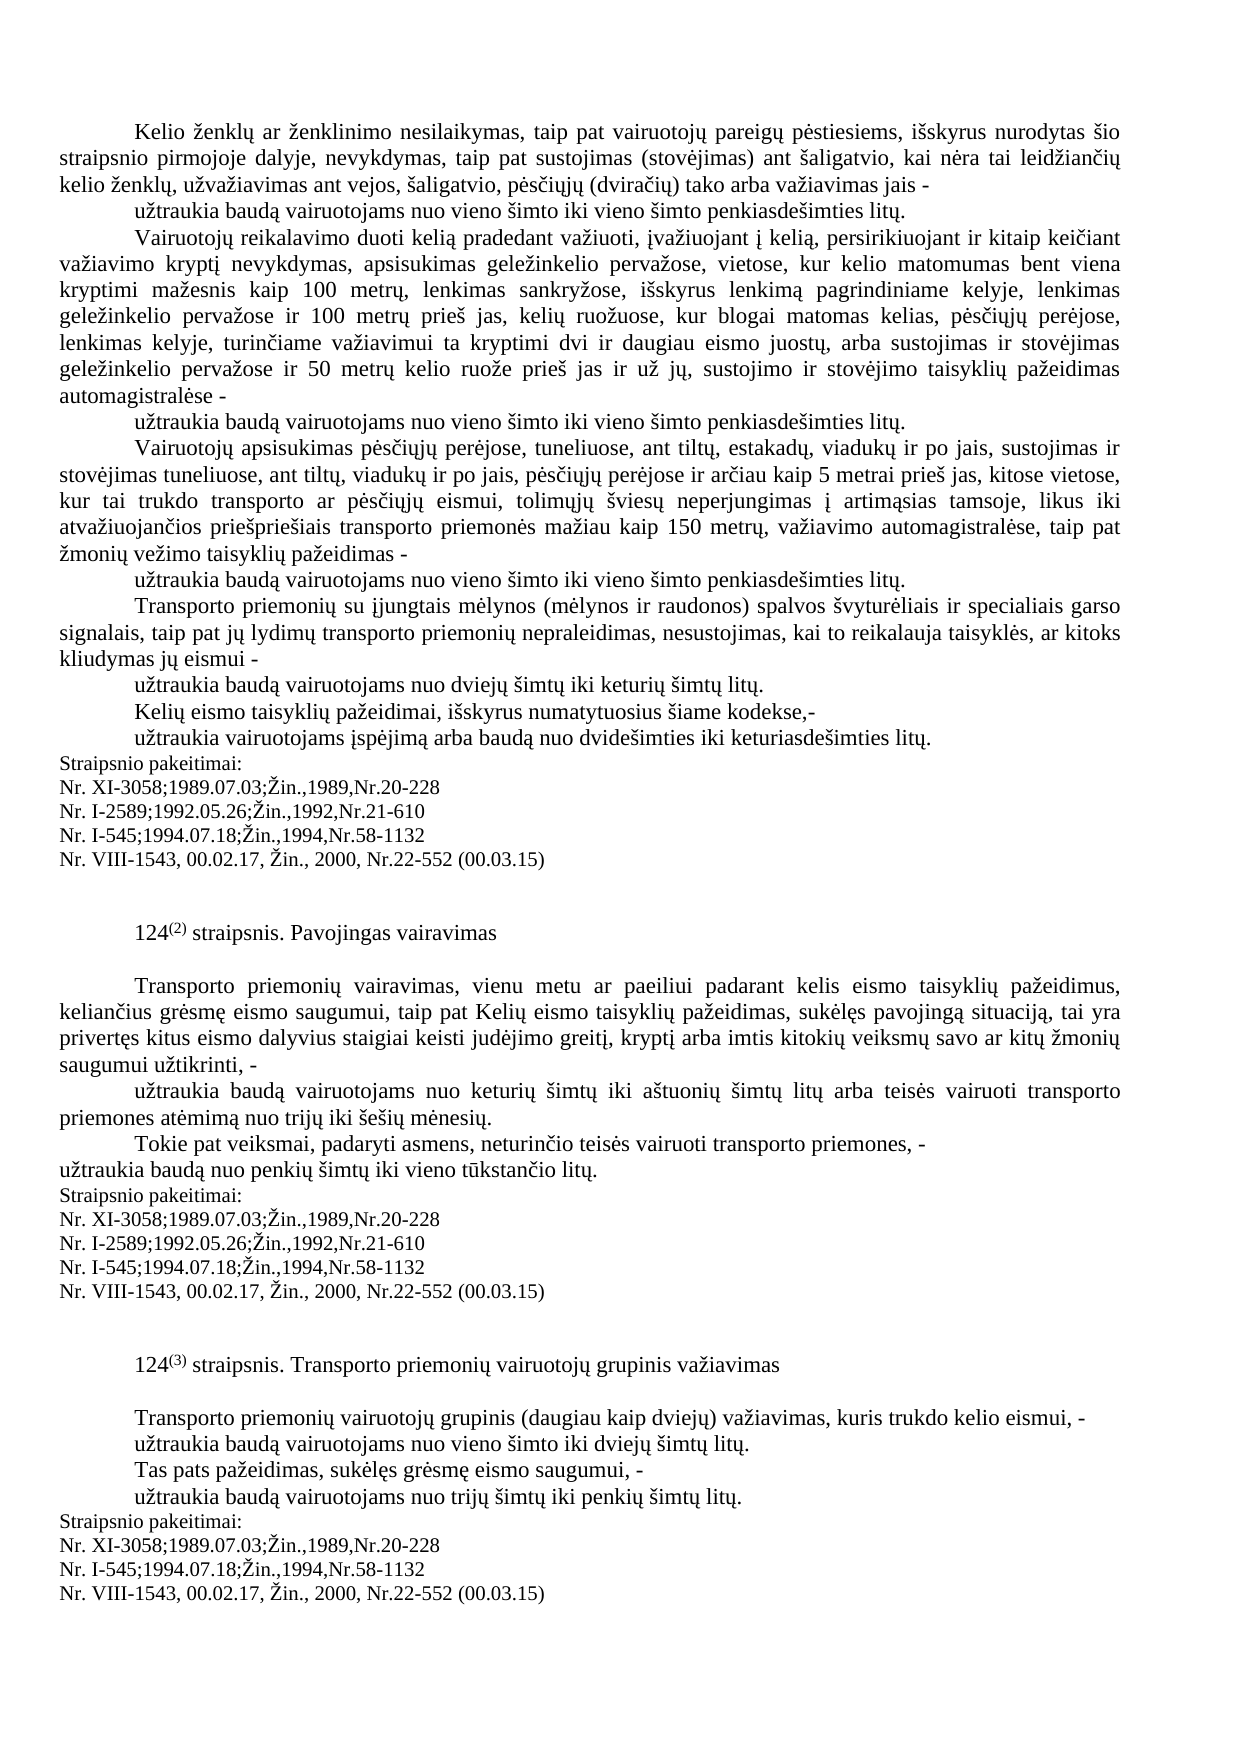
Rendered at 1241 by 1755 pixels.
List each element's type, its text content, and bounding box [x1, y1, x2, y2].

text Transporto priemonių vairuotojų grupinis (daugiau kaip dviejų) važiavimas, kuris trukdo kelio eismui, - [59, 1404, 1122, 1430]
text užtraukia baudą nuo penkių šimtų iki vieno tūkstančio litų. [59, 1156, 1122, 1183]
text Nr. XI-3058;1989.07.03;Žin.,1989,Nr.20-228 [59, 775, 1122, 799]
text Straipsnio pakeitimai: [59, 1183, 1122, 1207]
text Tas pats pažeidimas, sukėlęs grėsmę eismo saugumui, - [59, 1456, 1122, 1483]
text 124(2) straipsnis. Pavojingas vairavimas [59, 919, 1122, 945]
text Nr. I-545;1994.07.18;Žin.,1994,Nr.58-1132 [59, 1557, 1122, 1581]
text Nr. I-2589;1992.05.26;Žin.,1992,Nr.21-610 [59, 799, 1122, 823]
text Straipsnio pakeitimai: [59, 751, 1122, 775]
text užtraukia baudą vairuotojams nuo vieno šimto iki vieno šimto penkiasdešimties litų. [59, 408, 1122, 434]
text Nr. I-2589;1992.05.26;Žin.,1992,Nr.21-610 [59, 1231, 1122, 1255]
text užtraukia baudą vairuotojams nuo dviejų šimtų iki keturių šimtų litų. [59, 672, 1122, 698]
text Nr. XI-3058;1989.07.03;Žin.,1989,Nr.20-228 [59, 1533, 1122, 1557]
text Transporto priemonių su įjungtais mėlynos (mėlynos ir raudonos) spalvos švyturėliais ir specialiais garso signalais, taip pat jų lydimų transporto priemonių nepraleidimas, nesustojimas, kai to reikalauja taisyklės, ar kitoks kliudymas jų eismui - [59, 592, 1122, 672]
text užtraukia baudą vairuotojams nuo keturių šimtų iki aštuonių šimtų litų arba teisės vairuoti transporto priemones atėmimą nuo trijų iki šešių mėnesių. [59, 1077, 1122, 1130]
text Tokie pat veiksmai, padaryti asmens, neturinčio teisės vairuoti transporto priemones, - [59, 1130, 1122, 1156]
text užtraukia baudą vairuotojams nuo vieno šimto iki dviejų šimtų litų. [59, 1430, 1122, 1456]
text užtraukia baudą vairuotojams nuo trijų šimtų iki penkių šimtų litų. [59, 1483, 1122, 1509]
text Nr. VIII-1543, 00.02.17, Žin., 2000, Nr.22-552 (00.03.15) [59, 1581, 1122, 1605]
text Nr. I-545;1994.07.18;Žin.,1994,Nr.58-1132 [59, 823, 1122, 847]
text Kelių eismo taisyklių pažeidimai, išskyrus numatytuosius šiame kodekse,- [59, 698, 1122, 724]
text Straipsnio pakeitimai: [59, 1509, 1122, 1533]
text Nr. VIII-1543, 00.02.17, Žin., 2000, Nr.22-552 (00.03.15) [59, 1279, 1122, 1303]
text Kelio ženklų ar ženklinimo nesilaikymas, taip pat vairuotojų pareigų pėstiesiems, išskyrus nurodytas šio straipsnio pirmojoje dalyje, nevykdymas, taip pat sustojimas (stovėjimas) ant šaligatvio, kai nėra tai leidžiančių kelio ženklų, užvažiavimas ant vejos, šaligatvio, pėsčiųjų (dviračių) tako arba važiavimas jais - [59, 118, 1122, 197]
text Vairuotojų reikalavimo duoti kelią pradedant važiuoti, įvažiuojant į kelią, persirikiuojant ir kitaip keičiant važiavimo kryptį nevykdymas, apsisukimas geležinkelio pervažose, vietose, kur kelio matomumas bent viena kryptimi mažesnis kaip 100 metrų, lenkimas sankryžose, išskyrus lenkimą pagrindiniame kelyje, lenkimas geležinkelio pervažose ir 100 metrų prieš jas, kelių ruožuose, kur blogai matomas kelias, pėsčiųjų perėjose, lenkimas kelyje, turinčiame važiavimui ta kryptimi dvi ir daugiau eismo juostų, arba sustojimas ir stovėjimas geležinkelio pervažose ir 50 metrų kelio ruože prieš jas ir už jų, sustojimo ir stovėjimo taisyklių pažeidimas automagistralėse - [59, 223, 1122, 408]
text užtraukia baudą vairuotojams nuo vieno šimto iki vieno šimto penkiasdešimties litų. [59, 566, 1122, 592]
text Nr. VIII-1543, 00.02.17, Žin., 2000, Nr.22-552 (00.03.15) [59, 847, 1122, 871]
text 124(3) straipsnis. Transporto priemonių vairuotojų grupinis važiavimas [59, 1351, 1122, 1377]
text Transporto priemonių vairavimas, vienu metu ar paeiliui padarant kelis eismo taisyklių pažeidimus, keliančius grėsmę eismo saugumui, taip pat Kelių eismo taisyklių pažeidimas, sukėlęs pavojingą situaciją, tai yra privertęs kitus eismo dalyvius staigiai keisti judėjimo greitį, kryptį arba imtis kitokių veiksmų savo ar kitų žmonių saugumui užtikrinti, - [59, 972, 1122, 1077]
text Nr. I-545;1994.07.18;Žin.,1994,Nr.58-1132 [59, 1255, 1122, 1279]
text užtraukia baudą vairuotojams nuo vieno šimto iki vieno šimto penkiasdešimties litų. [59, 197, 1122, 223]
text Nr. XI-3058;1989.07.03;Žin.,1989,Nr.20-228 [59, 1207, 1122, 1231]
text Vairuotojų apsisukimas pėsčiųjų perėjose, tuneliuose, ant tiltų, estakadų, viadukų ir po jais, sustojimas ir stovėjimas tuneliuose, ant tiltų, viadukų ir po jais, pėsčiųjų perėjose ir arčiau kaip 5 metrai prieš jas, kitose vietose, kur tai trukdo transporto ar pėsčiųjų eismui, tolimųjų šviesų neperjungimas į artimąsias tamsoje, likus iki atvažiuojančios priešpriešiais transporto priemonės mažiau kaip 150 metrų, važiavimo automagistralėse, taip pat žmonių vežimo taisyklių pažeidimas - [59, 434, 1122, 566]
text užtraukia vairuotojams įspėjimą arba baudą nuo dvidešimties iki keturiasdešimties litų. [59, 724, 1122, 751]
